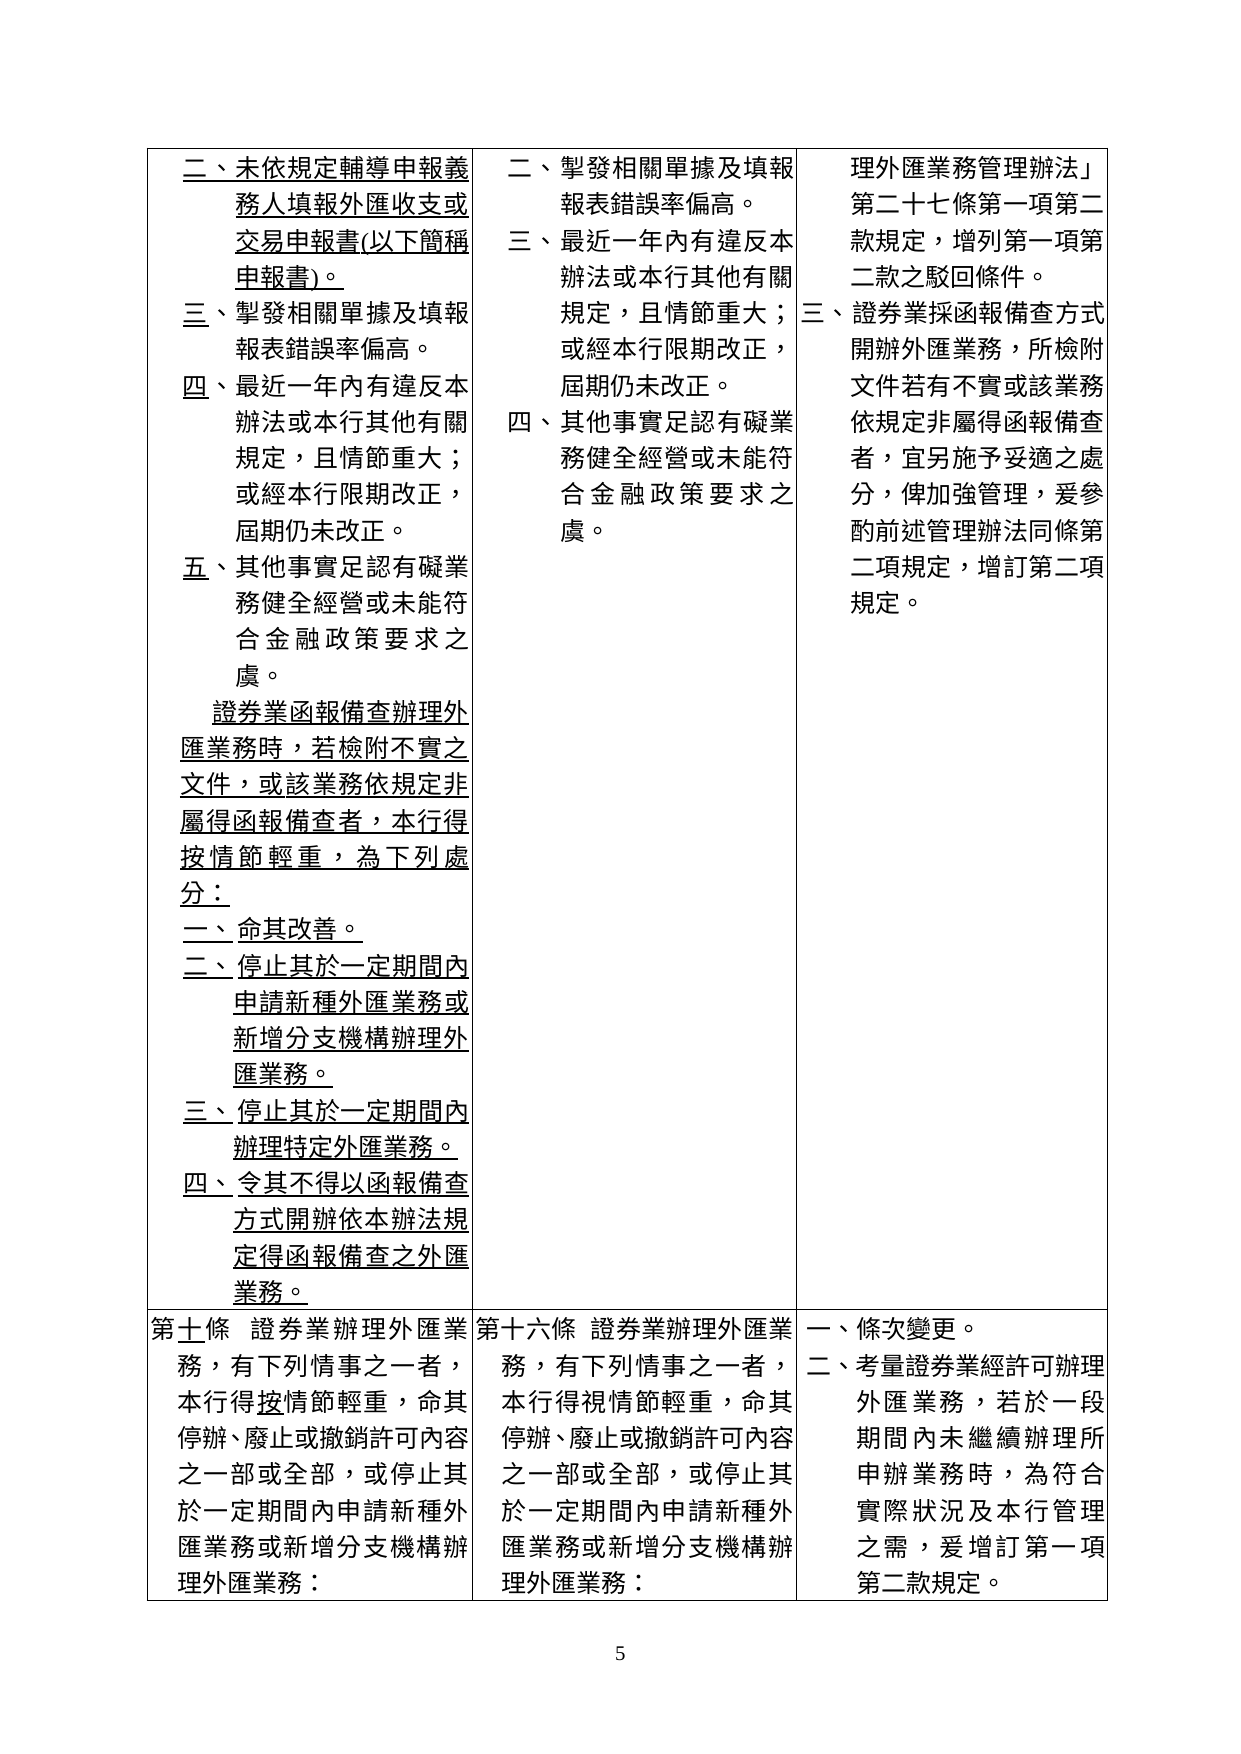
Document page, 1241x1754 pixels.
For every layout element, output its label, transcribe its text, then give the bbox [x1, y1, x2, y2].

table_cell 第十條 證券業辦理外匯業務，有下列情事之一者，本行得按情節輕重，命其停辦、廢止或撤銷許可內容之一部或全部，或停止其於一定期間內申請新種外匯業務或新增分支機構辦理外匯業務： 發給許可函後六個月內未開辦。但有正當理由申請延期，經本行同意，得延長三個月，並以一次為限。 二、函報開辦外匯業務之日期後，逾一年未持續辦理該業務。 三、違反本辦法或其他有關法令規定且情節重大；或經本行限期改正，屆期仍未改正。 四、經本行許可或備查辦理各項外匯業務後，經查原申請或函報備查書件內容有虛偽不實情事，且情節重大。 五、有停業、解散或破產情事。 六、其他事實足認有礙業務健全經營或未能符合金融政策要求之虞。 證券業經依前項規定廢止或撤銷許可者，由本行逕行公告註銷之。 證券業經本行或相關主管機關命其於一定期間內停辦或停止申辦外匯業務，於停止期間尚未屆滿或未提報適當之具體改善措施，或提報之改善措施未獲主管機關認可前，不得以函報備查方式開辦依本辦法規定得函報備查之外匯業務。 [148, 1310, 472, 1600]
table_cell 一、條次變更。 二、考量證券業經許可辦理外匯業務，若於一段期間內未繼續辦理所申辦業務時，為符合實際狀況及本行管理之需，爰增訂第一項第二款規定。 [797, 1310, 1107, 1600]
table_cell 二、掣發相關單據及填報報表錯誤率偏高。 三、最近一年內有違反本辦法或本行其他有關規定，且情節重大；或經本行限期改正，屆期仍未改正。 四、其他事實足認有礙業務健全經營或未能符合金融政策要求之虞。 [473, 149, 796, 1309]
table_cell 理外匯業務管理辦法」第二十七條第一項第二款規定，增列第一項第二款之駁回條件。 證券業採函報備查方式開辦外匯業務，所檢附文件若有不實或該業務依規定非屬得函報備查者，宜另施予妥適之處分，俾加強管理，爰參酌前述管理辦法同條第二項規定，增訂第二項規定。 [797, 149, 1107, 1309]
table_cell 二、未依規定輔導申報義務人填報外匯收支或交易申報書(以下簡稱申報書)。 三、掣發相關單據及填報報表錯誤率偏高。 四、最近一年內有違反本辦法或本行其他有關規定，且情節重大；或經本行限期改正，屆期仍未改正。 五、其他事實足認有礙業務健全經營或未能符合金融政策要求之虞。 證券業函報備查辦理外匯業務時，若檢附不實之文件，或該業務依規定非屬得函報備查者，本行得按情節輕重，為下列處分： 命其改善。 停止其於一定期間內申請新種外匯業務或新增分支機構辦理外匯業務。 停止其於一定期間內辦理特定外匯業務。 令其不得以函報備查方式開辦依本辦法規定得函報備查之外匯業務。 [148, 149, 472, 1309]
table_cell 第十六條 證券業辦理外匯業務，有下列情事之一者，本行得視情節輕重，命其停辦、廢止或撤銷許可內容之一部或全部，或停止其於一定期間內申請新種外匯業務或新增分支機構辦理外匯業務： 發給許可函後六個月內未開辦。但有正當理由申請延期，經本行核准，得延長三個月，並以一次為限。 違反本辦法規定且情節重大，或經本行限期改正，屆期仍未改正。 經本行許可辦理各項外匯業務後，經發覺原申請事項有虛偽情事，且情節重大。 有停業、解散或破產情事。 其他事實足認有礙業務健全經營或未能符合金融政策要求之虞。 證券業經依前項規定廢止或撤銷許可者，應於接獲處分之日起七日內繳銷許可函；逾期不繳銷者，由本行逕行公告註銷之。 [473, 1310, 796, 1600]
